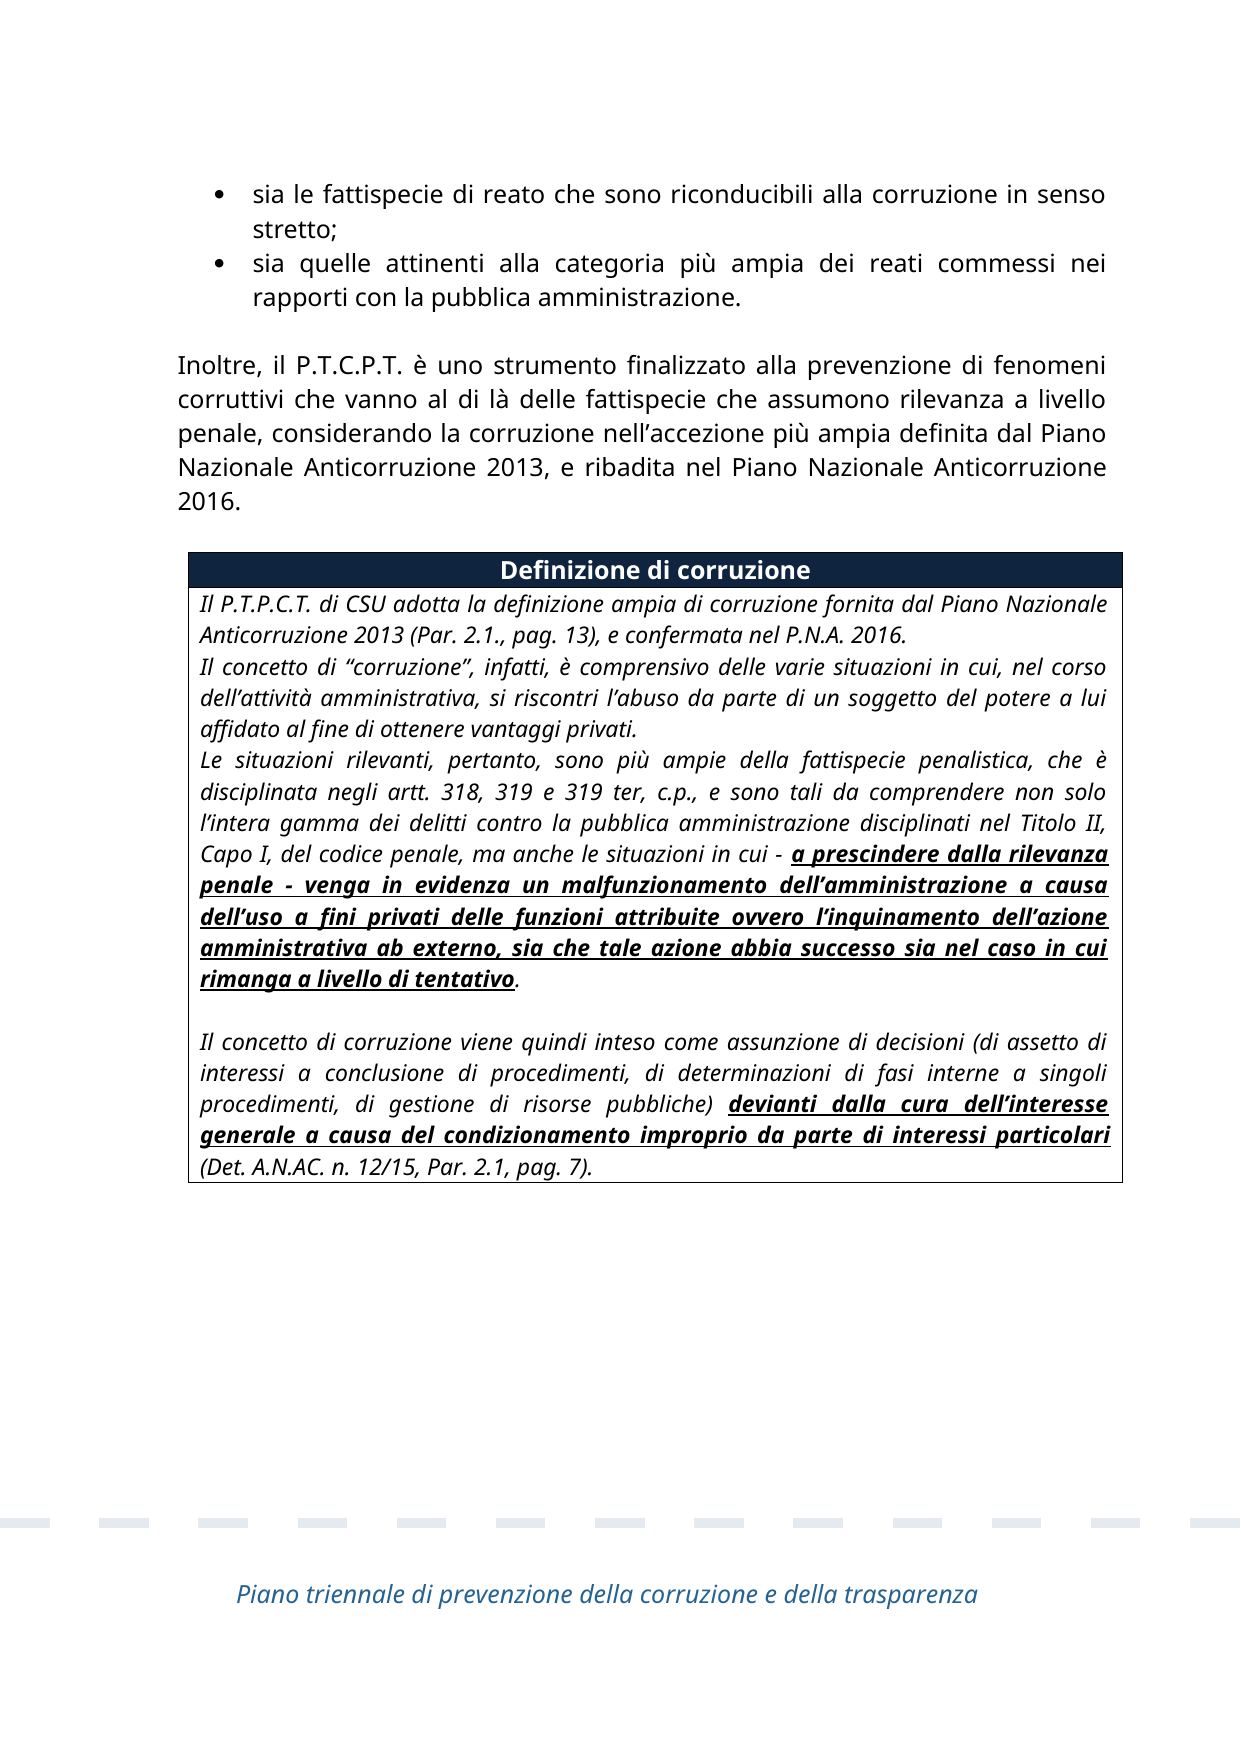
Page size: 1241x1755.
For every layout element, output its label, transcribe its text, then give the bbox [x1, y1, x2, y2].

list sia quelle attinenti alla categoria più ampia dei reati commessi nei rapporti con la pubblica amministrazione. [215, 245, 1107, 313]
list sia le fattispecie di reato che sono riconducibili alla corruzione in senso stretto; [215, 177, 1107, 245]
text Inoltre, il P.T.C.P.T. è uno strumento finalizzato alla prevenzione di fenomeni corruttivi che vanno al di là delle fattispecie che assumono rilevanza a livello penale, considerando la corruzione nell’accezione più ampia definita dal Piano Nazionale Anticorruzione 2013, e ribadita nel Piano Nazionale Anticorruzione 2016. [177, 347, 1107, 518]
table_cell Il P.T.P.C.T. di CSU adotta la definizione ampia di corruzione fornita dal Piano Nazionale Anticorruzione 2013 (Par. 2.1., pag. 13), e confermata nel P.N.A. 2016. Il concetto di “corruzione”, infatti, è comprensivo delle varie situazioni in cui, nel corso dell’attività amministrativa, si riscontri l’abuso da parte di un soggetto del potere a lui affidato al fine di ottenere vantaggi privati. Le situazioni rilevanti, pertanto, sono più ampie della fattispecie penalistica, che è disciplinata negli artt. 318, 319 e 319 ter, c.p., e sono tali da comprendere non solo l’intera gamma dei delitti contro la pubblica amministrazione disciplinati nel Titolo II, Capo I, del codice penale, ma anche le situazioni in cui - a prescindere dalla rilevanza penale - venga in evidenza un malfunzionamento dell’amministrazione a causa dell’uso a fini privati delle funzioni attribuite ovvero l’inquinamento dell’azione amministrativa ab externo, sia che tale azione abbia successo sia nel caso in cui rimanga a livello di tentativo. Il concetto di corruzione viene quindi inteso come assunzione di decisioni (di assetto di interessi a conclusione di procedimenti, di determinazioni di fasi interne a singoli procedimenti, di gestione di risorse pubbliche) devianti dalla cura dell’interesse generale a causa del condizionamento improprio da parte di interessi particolari (Det. A.N.AC. n. 12/15, Par. 2.1, pag. 7). [189, 588, 1122, 1182]
table_header Definizione di corruzione [189, 553, 1122, 587]
